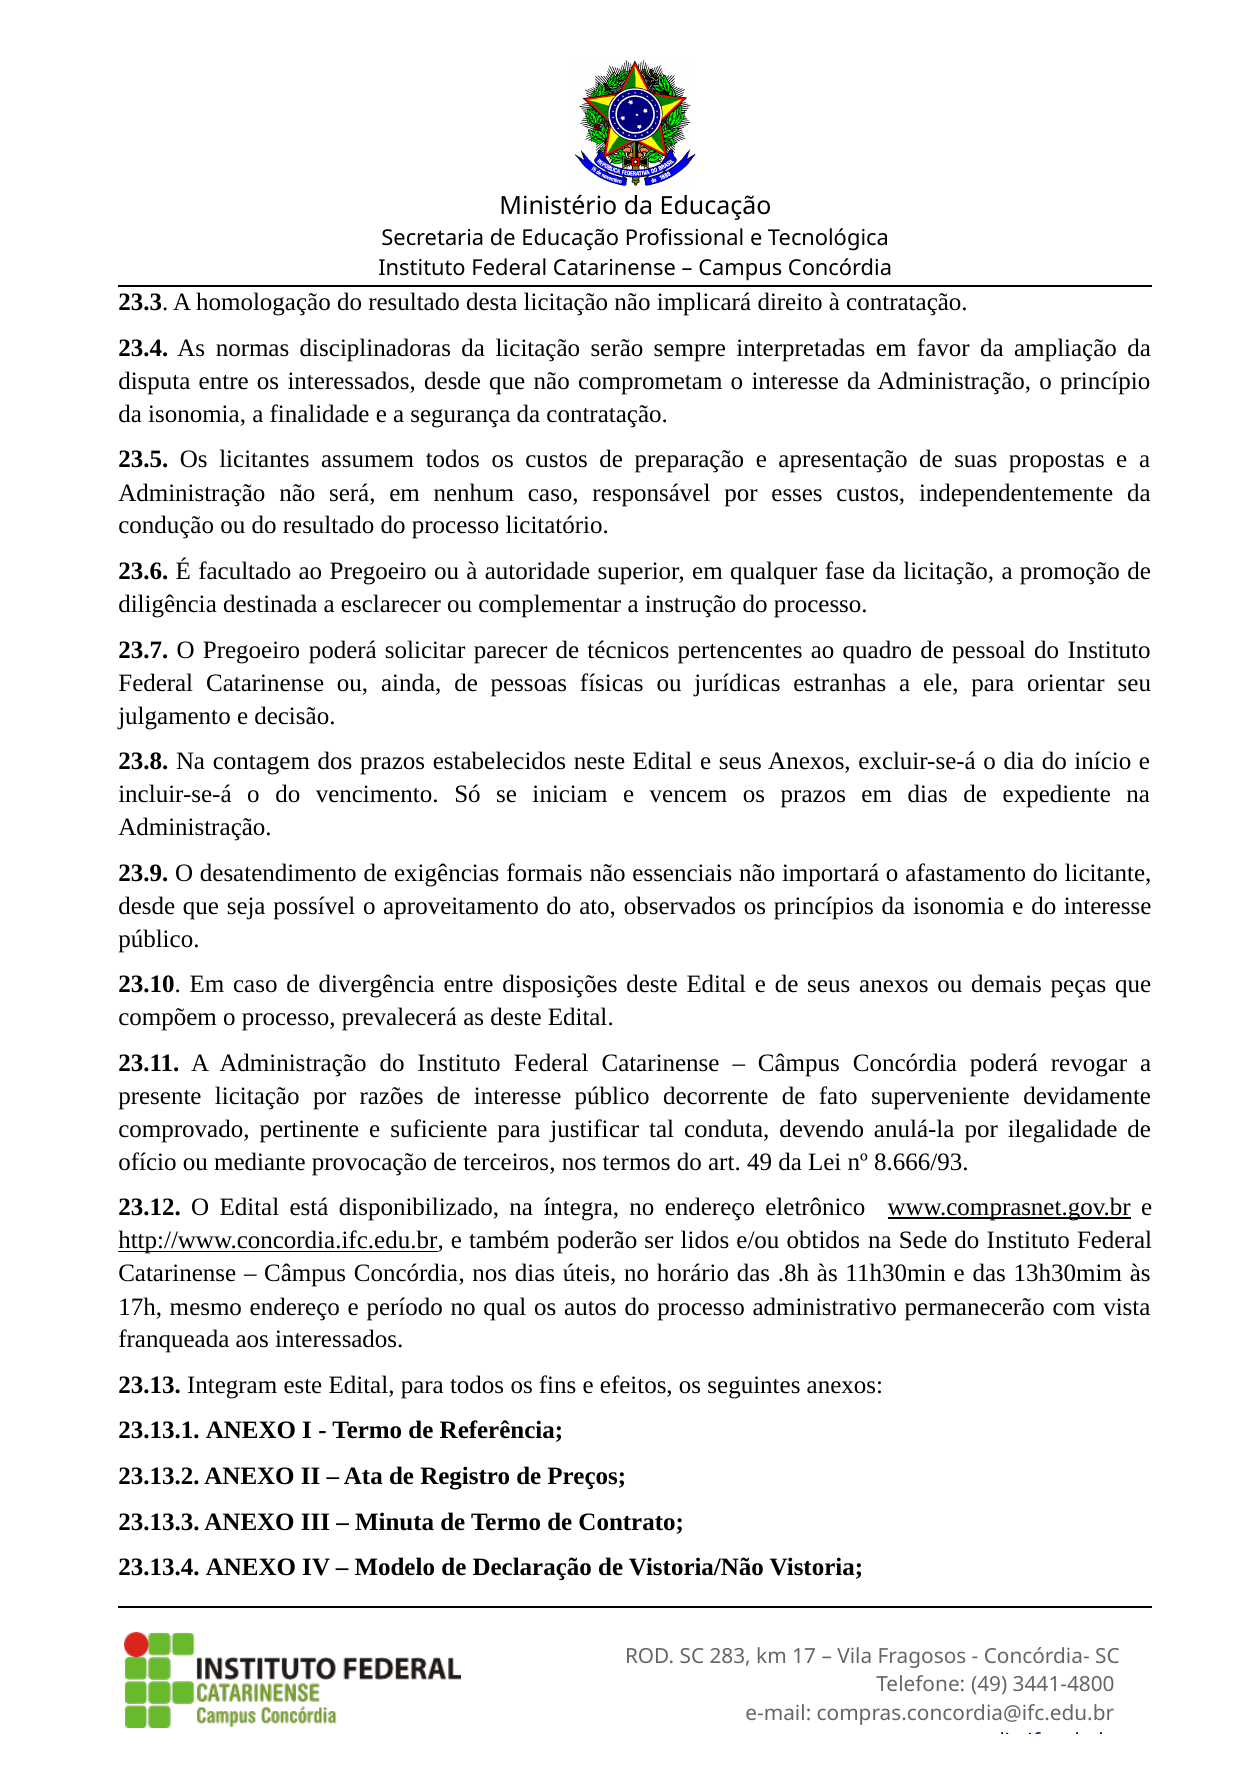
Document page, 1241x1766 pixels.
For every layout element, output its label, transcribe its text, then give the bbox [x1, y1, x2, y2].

text 23.6. É facultado ao Pregoeiro ou à autoridade superior, em qualquer fase da licitação, a promoção de diligência destinada a esclarecer ou complementar a instrução do processo. [118, 556, 1152, 618]
text 23.13.4. ANEXO IV – Modelo de Declaração de Vistoria/Não Vistoria; [118, 1552, 1152, 1581]
text 23.5. Os licitantes assumem todos os custos de preparação e apresentação de suas propostas e a Administração não será, em nenhum caso, responsável por esses custos, independentemente da condução ou do resultado do processo licitatório. [118, 444, 1152, 539]
text 23.13. Integram este Edital, para todos os fins e efeitos, os seguintes anexos: [118, 1370, 1152, 1399]
text 23.13.1. ANEXO I - Termo de Referência; [118, 1416, 1152, 1444]
text 23.13.2. ANEXO II – Ata de Registro de Preços; [118, 1461, 1152, 1490]
text 23.10. Em caso de divergência entre disposições deste Edital e de seus anexos ou demais peças que compõem o processo, prevalecerá as deste Edital. [118, 969, 1152, 1031]
text 23.3. A homologação do resultado desta licitação não implicará direito à contratação. [118, 287, 1152, 316]
text 23.8. Na contagem dos prazos estabelecidos neste Edital e seus Anexos, excluir-se-á o dia do início e incluir-se-á o do vencimento. Só se iniciam e vencem os prazos em dias de expediente na Administração. [118, 746, 1152, 841]
text 23.13.3. ANEXO III – Minuta de Termo de Contrato; [118, 1507, 1152, 1535]
text 23.4. As normas disciplinadoras da licitação serão sempre interpretadas em favor da ampliação da disputa entre os interessados, desde que não comprometam o interesse da Administração, o princípio da isonomia, a finalidade e a segurança da contratação. [118, 333, 1152, 428]
text 23.9. O desatendimento de exigências formais não essenciais não importará o afastamento do licitante, desde que seja possível o aproveitamento do ato, observados os princípios da isonomia e do interesse público. [118, 858, 1152, 953]
text 23.7. O Pregoeiro poderá solicitar parecer de técnicos pertencentes ao quadro de pessoal do Instituto Federal Catarinense ou, ainda, de pessoas físicas ou jurídicas estranhas a ele, para orientar seu julgamento e decisão. [118, 635, 1152, 729]
picture [124, 1632, 461, 1728]
text 23.11. A Administração do Instituto Federal Catarinense – Câmpus Concórdia poderá revogar a presente licitação por razões de interesse público decorrente de fato superveniente devidamente comprovado, pertinente e suficiente para justificar tal conduta, devendo anulá-la por ilegalidade de ofício ou mediante provocação de terceiros, nos termos do art. 49 da Lei nº 8.666/93. [118, 1048, 1152, 1176]
text 23.12. O Edital está disponibilizado, na íntegra, no endereço eletrônico www.comprasnet.gov.br e http://www.concordia.ifc.edu.br, e também poderão ser lidos e/ou obtidos na Sede do Instituto Federal Catarinense – Câmpus Concórdia, nos dias úteis, no horário das .8h às 11h30min e das 13h30mim às 17h, mesmo endereço e período no qual os autos do processo administrativo permanecerão com vista franqueada aos interessados. [118, 1192, 1152, 1353]
